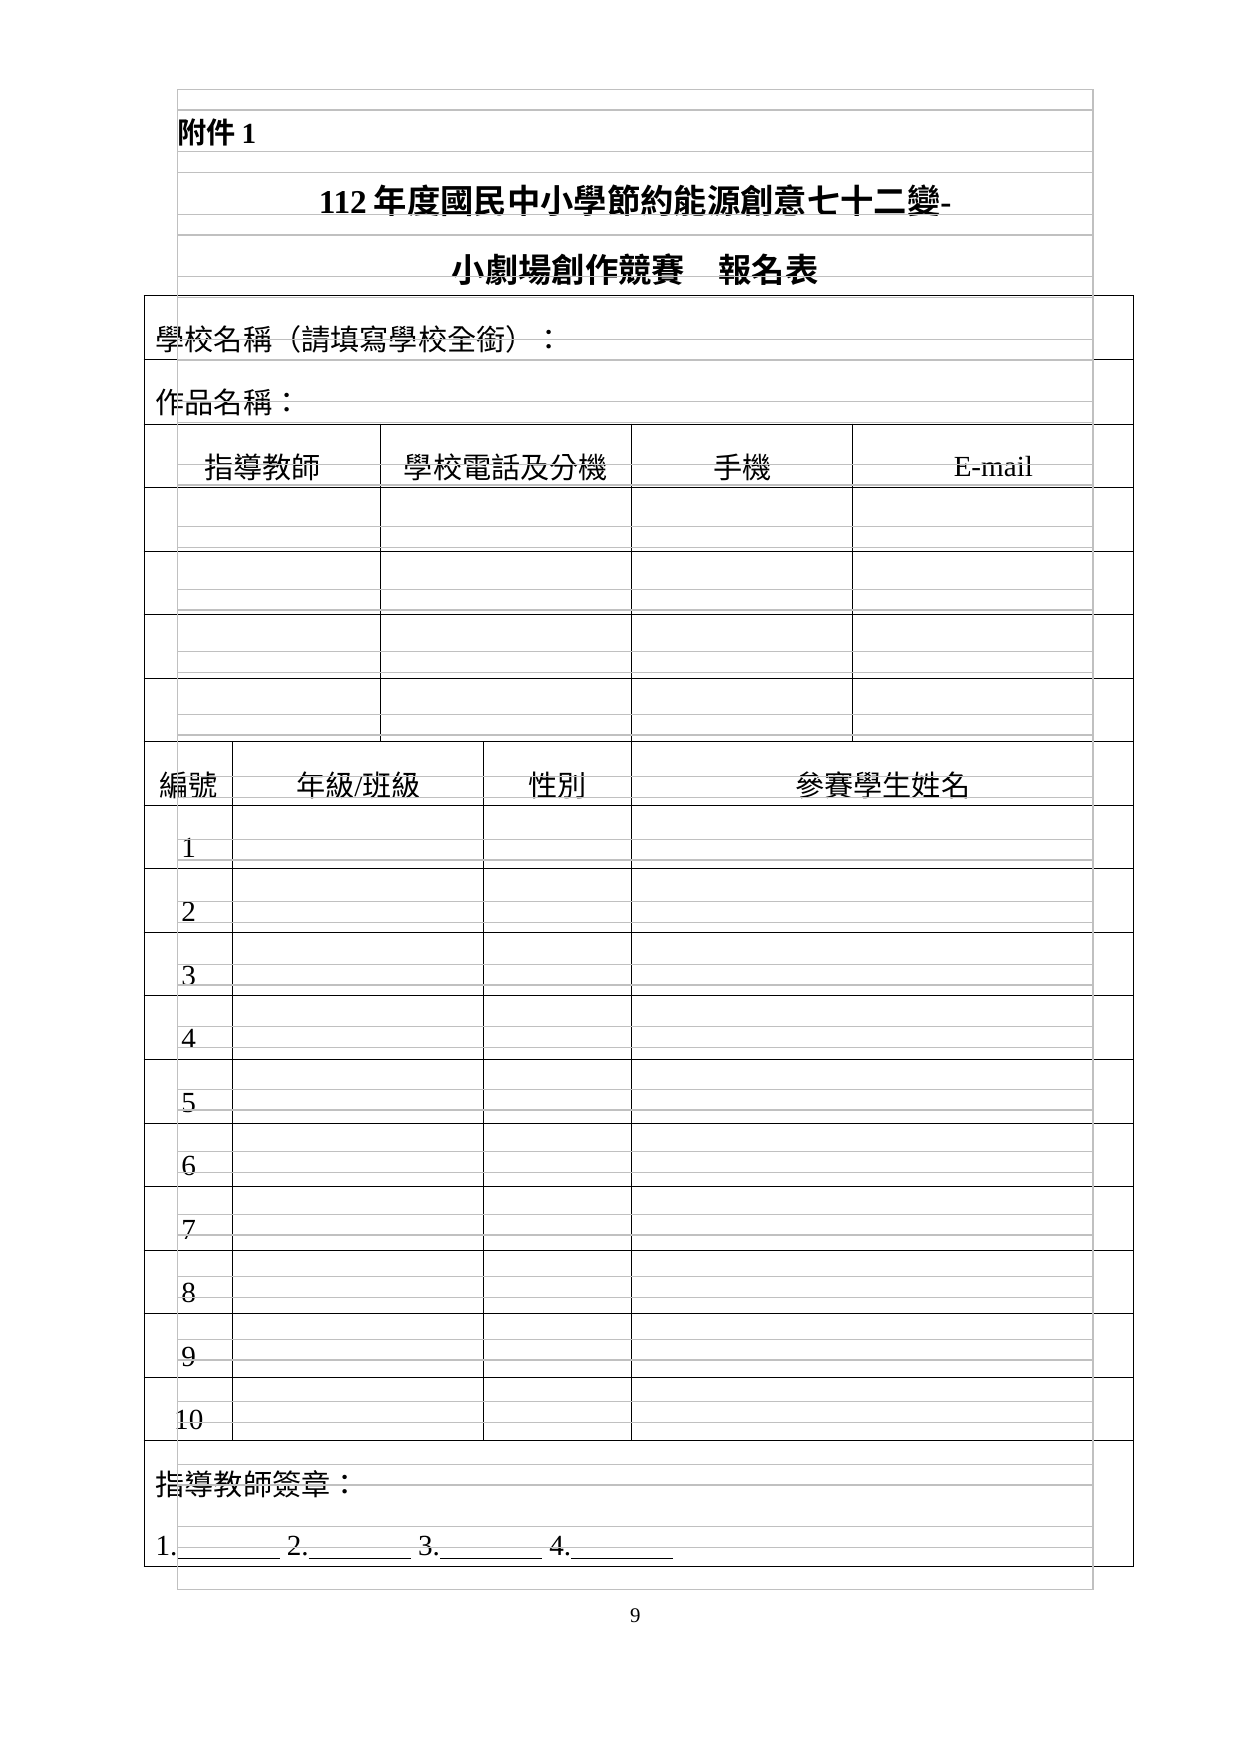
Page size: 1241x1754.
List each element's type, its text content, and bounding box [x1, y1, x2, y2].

table_cell 指導教師簽章： 1. 2. 3. 4. 承辦人簽章： 人事室簽章： 校長簽章： 中華民國112年 月 日 [1094, 1441, 1133, 1566]
table_cell [233, 1187, 483, 1214]
table_cell [178, 652, 380, 672]
table_cell 5 [178, 1111, 232, 1122]
table_cell 編號 [178, 742, 232, 776]
table_cell [632, 1277, 1092, 1297]
table_cell 5 [178, 1060, 232, 1089]
table_cell [381, 552, 631, 589]
table_cell 年級/班級 [233, 798, 483, 805]
table_cell [484, 1124, 631, 1151]
table_cell [632, 1378, 1092, 1401]
table_cell [233, 1060, 483, 1089]
table_cell 5 [178, 1090, 232, 1109]
table_cell [178, 923, 232, 932]
table_cell [381, 673, 631, 678]
table_cell [484, 1027, 631, 1047]
table_cell [233, 840, 483, 859]
table_cell [233, 1111, 483, 1122]
table_cell [178, 806, 232, 839]
table_cell 6 [178, 1152, 232, 1172]
table_cell 指導教師 [145, 425, 177, 487]
table_cell [632, 1314, 1092, 1339]
table_cell 編號 [145, 742, 177, 805]
table_cell [178, 869, 232, 901]
table_cell E-mail [1094, 425, 1133, 487]
text 小劇場創作競賽 報名表 [178, 226, 1092, 234]
table_cell [853, 652, 1092, 672]
table_cell E-mail [853, 465, 1092, 484]
table_header 學校名稱（請填寫學校全銜）： [1094, 296, 1133, 358]
table_cell 參賽學生姓名 [632, 798, 1092, 805]
table_cell [1094, 615, 1133, 678]
table_cell [484, 1251, 631, 1276]
table_cell [1094, 1314, 1133, 1377]
table_cell [1094, 1187, 1133, 1249]
table_cell [632, 1173, 1092, 1186]
table_cell [632, 986, 1092, 995]
table_cell 3 [178, 965, 232, 984]
table_cell [632, 933, 1092, 964]
table_cell 7 [178, 1236, 232, 1249]
table_cell 年級/班級 [233, 777, 311, 797]
table_cell [484, 1215, 631, 1234]
text 小劇場創作競賽 報名表 [178, 277, 1092, 289]
table_cell 性別 [561, 788, 569, 797]
table_cell [233, 1173, 483, 1186]
table_cell [233, 861, 483, 868]
table_cell 參賽學生姓名 [632, 742, 1092, 776]
table_cell [853, 679, 1092, 714]
text [178, 215, 1092, 220]
table_cell [233, 1298, 483, 1313]
table_cell [632, 1402, 1092, 1422]
table_cell E-mail [853, 425, 1092, 464]
table_cell [178, 673, 380, 678]
table_cell [484, 1298, 631, 1313]
table_cell 指導教師 [178, 425, 380, 464]
table_cell 性別 [484, 777, 533, 797]
table_cell [381, 488, 631, 526]
table_cell 6 [145, 1124, 177, 1186]
table_cell 9 [178, 1361, 232, 1377]
table_cell [1094, 1378, 1133, 1440]
table_cell [632, 1048, 1092, 1059]
table_cell [484, 861, 631, 868]
table_cell [484, 923, 631, 932]
table_cell [233, 1340, 483, 1359]
table_cell 7 [178, 1215, 232, 1234]
table_cell [178, 590, 380, 609]
table_cell [632, 1152, 1092, 1172]
table_cell [484, 1423, 631, 1440]
table_cell 編號 [178, 777, 201, 797]
table_cell [381, 652, 631, 672]
table_cell 2 [178, 902, 232, 922]
table_header 學校名稱（請填寫學校全銜）： [145, 296, 177, 358]
table_cell 8 [178, 1298, 232, 1313]
table_cell [1094, 806, 1133, 868]
table_cell [632, 1251, 1092, 1276]
table_cell 參賽學生姓名 [933, 777, 953, 797]
table_cell 10 [192, 1411, 199, 1422]
table_cell [484, 1378, 631, 1401]
table_cell 參賽學生姓名 [955, 777, 1092, 797]
table_cell [632, 1340, 1092, 1359]
table_cell [1094, 488, 1133, 551]
table_cell 參賽學生姓名 [916, 777, 931, 797]
text 附件1 [178, 111, 1092, 151]
table_cell [233, 1378, 483, 1401]
table_cell 7 [178, 1187, 232, 1214]
table_cell 6 [178, 1173, 232, 1186]
table_cell [178, 615, 380, 651]
table_cell 學校電話及分機 [381, 425, 631, 464]
table_cell [484, 1361, 631, 1377]
table_cell [1094, 552, 1133, 614]
table_cell [178, 715, 380, 734]
table_cell [233, 923, 483, 932]
table_cell [484, 1236, 631, 1249]
table_cell [632, 1187, 1092, 1214]
table_cell [632, 488, 852, 526]
table_cell 4 [178, 996, 232, 1026]
table_cell [484, 1111, 631, 1122]
table_cell [233, 1048, 483, 1059]
table_cell 9 [178, 1314, 232, 1339]
table_cell [853, 590, 1092, 609]
table_cell [233, 1402, 483, 1422]
table_cell [632, 679, 852, 714]
table_cell [484, 1187, 631, 1214]
table_cell [233, 1277, 483, 1297]
table_cell 指導教師簽章： 1. 2. 3. 4. 承辦人簽章： 人事室簽章： 校長簽章： 中華民國112年 月 日 [145, 1441, 177, 1566]
table_cell [632, 1111, 1092, 1122]
table_cell 性別 [484, 742, 631, 776]
table_cell [632, 527, 852, 547]
table_cell [632, 590, 852, 609]
table_cell 年級/班級 [313, 777, 340, 797]
table_cell 性別 [548, 777, 563, 797]
table_cell [381, 736, 631, 741]
table_cell [145, 615, 177, 678]
table_cell 性別 [584, 777, 631, 797]
table_cell 8 [145, 1251, 177, 1313]
table_cell 性別 [484, 798, 631, 805]
table_cell [233, 1236, 483, 1249]
table_cell [1094, 1251, 1133, 1313]
table_cell [233, 869, 483, 901]
table_cell [484, 806, 631, 839]
table_cell [233, 1152, 483, 1172]
table_cell [632, 715, 852, 734]
table_cell [484, 1152, 631, 1172]
table_cell [1094, 933, 1133, 995]
table_cell 5 [145, 1060, 177, 1122]
table_cell [484, 1402, 631, 1422]
table_cell [484, 840, 631, 859]
table_cell 6 [178, 1124, 232, 1151]
table_cell [853, 552, 1092, 589]
table_cell 手機 [632, 425, 852, 464]
table_cell [632, 1060, 1092, 1089]
table_cell [632, 1027, 1092, 1047]
table_cell [632, 806, 1092, 839]
table_cell 年級/班級 [374, 777, 383, 797]
table_cell [484, 1277, 631, 1297]
table_cell [233, 1090, 483, 1109]
table_cell 作品名稱： [178, 402, 1092, 422]
table_cell [178, 986, 232, 995]
table_header 學校名稱（請填寫學校全銜）： [178, 340, 1092, 358]
table_cell [381, 715, 631, 734]
table_cell [632, 1236, 1092, 1249]
table_cell [632, 1124, 1092, 1151]
table_cell [381, 679, 631, 714]
table_cell 4 [178, 1048, 232, 1059]
table_cell [178, 861, 232, 868]
table_cell 手機 [632, 465, 852, 484]
table_cell [853, 527, 1092, 547]
table_cell 性別 [565, 777, 581, 797]
text [178, 157, 1092, 172]
table_cell [632, 1423, 1092, 1440]
table_cell 年級/班級 [233, 742, 483, 776]
table_cell [484, 1048, 631, 1059]
table_cell [484, 1173, 631, 1186]
table_cell [632, 552, 852, 589]
table_cell [632, 965, 1092, 984]
table_cell [853, 736, 1092, 741]
table_cell [632, 652, 852, 672]
table_cell [484, 965, 631, 984]
table_cell [853, 673, 1092, 678]
table_cell 指導教師簽章： 1. 2. 3. 4. 承辦人簽章： 人事室簽章： 校長簽章： 中華民國112年 月 日 [178, 1486, 1092, 1526]
table_cell [484, 996, 631, 1026]
table_cell 7 [145, 1187, 177, 1249]
table_cell [484, 1340, 631, 1359]
table_cell 4 [145, 996, 177, 1059]
table_cell [233, 902, 483, 922]
table_cell [233, 1423, 483, 1440]
table_cell [484, 1060, 631, 1089]
table_cell [632, 869, 1092, 901]
table_cell 8 [178, 1277, 232, 1297]
table_cell [233, 1361, 483, 1377]
table_cell [632, 1298, 1092, 1313]
table_cell [381, 590, 631, 609]
table_cell [632, 923, 1092, 932]
table_cell 編號 [178, 798, 232, 805]
table_cell [381, 615, 631, 651]
table_cell 1 [178, 840, 232, 859]
table_cell 學校電話及分機 [381, 465, 631, 484]
table_cell 10 [178, 1378, 232, 1401]
table_cell [145, 488, 177, 551]
table_cell [632, 1090, 1092, 1109]
table_cell [145, 933, 177, 995]
table_cell 參賽學生姓名 [843, 777, 895, 797]
table_cell [1094, 869, 1133, 932]
table_cell 10 [145, 1378, 177, 1440]
table_cell [632, 840, 1092, 859]
table_cell [145, 869, 177, 932]
table_cell [632, 1361, 1092, 1377]
table_cell [233, 1314, 483, 1339]
table_cell [853, 615, 1092, 651]
table_cell [178, 933, 232, 964]
table_cell [381, 527, 631, 547]
table_cell 指導教師簽章： 1. 2. 3. 4. 承辦人簽章： 人事室簽章： 校長簽章： 中華民國112年 月 日 [178, 1548, 1092, 1566]
table_cell 4 [178, 1027, 232, 1047]
table_cell [145, 679, 177, 741]
table_cell [632, 902, 1092, 922]
table_cell [1094, 1060, 1133, 1122]
table_cell 10 [178, 1423, 232, 1440]
table_cell [233, 986, 483, 995]
table_cell 作品名稱： [178, 361, 1092, 401]
table_cell 9 [178, 1340, 232, 1359]
table_cell [145, 806, 177, 868]
table_cell [1094, 996, 1133, 1059]
table_cell 年級/班級 [385, 777, 406, 797]
table_cell 指導教師 [178, 465, 380, 484]
table_cell [484, 1314, 631, 1339]
table_cell [233, 1124, 483, 1151]
table_cell [178, 488, 380, 526]
table_cell [632, 736, 852, 741]
table_cell [484, 933, 631, 964]
table_cell [233, 933, 483, 964]
table_cell [1094, 679, 1133, 741]
table_cell [853, 488, 1092, 526]
table_cell 作品名稱： [145, 360, 177, 423]
table_cell [233, 1215, 483, 1234]
table_cell [145, 552, 177, 614]
table_cell [632, 615, 852, 651]
table_cell 指導教師簽章： 1. 2. 3. 4. 承辦人簽章： 人事室簽章： 校長簽章： 中華民國112年 月 日 [178, 1465, 1092, 1484]
table_cell [233, 1251, 483, 1276]
table_cell 參賽學生姓名 [632, 777, 834, 797]
table_cell 8 [178, 1251, 232, 1276]
table_cell [1094, 1124, 1133, 1186]
table_cell [632, 996, 1092, 1026]
table_cell [484, 1090, 631, 1109]
table_cell 年級/班級 [414, 777, 483, 797]
table_cell [178, 527, 380, 547]
text 小劇場創作競賽 報名表 [178, 236, 1092, 276]
table_cell [632, 673, 852, 678]
table_cell [233, 1027, 483, 1047]
table_cell 指導教師簽章： 1. 2. 3. 4. 承辦人簽章： 人事室簽章： 校長簽章： 中華民國112年 月 日 [178, 1441, 1092, 1464]
table_cell [484, 902, 631, 922]
text 112年度國民中小學節約能源創意七十二變- [178, 173, 1092, 214]
table_cell [178, 736, 380, 741]
table_cell [853, 715, 1092, 734]
table_cell [178, 679, 380, 714]
table_cell [484, 986, 631, 995]
table_cell 參賽學生姓名 [898, 777, 917, 797]
text [178, 90, 1092, 109]
table_cell 10 [178, 1402, 232, 1422]
table_cell 編號 [201, 777, 232, 797]
table_cell 指導教師簽章： 1. 2. 3. 4. 承辦人簽章： 人事室簽章： 校長簽章： 中華民國112年 月 日 [178, 1527, 1092, 1547]
table_cell 8 [185, 1284, 191, 1291]
table_cell [632, 861, 1092, 868]
table_cell 作品名稱： [1094, 360, 1133, 423]
table_cell 6 [185, 1165, 192, 1172]
table_cell [632, 1215, 1092, 1234]
table_cell [233, 996, 483, 1026]
table_cell 9 [145, 1314, 177, 1377]
table_cell [178, 552, 380, 589]
table_cell [233, 965, 483, 984]
table_cell 參賽學生姓名 [1094, 742, 1133, 805]
table_cell [233, 806, 483, 839]
table_cell [484, 869, 631, 901]
table_header 學校名稱（請填寫學校全銜）： [178, 298, 1092, 339]
table_cell 年級/班級 [348, 777, 376, 797]
table_cell 性別 [535, 777, 546, 797]
